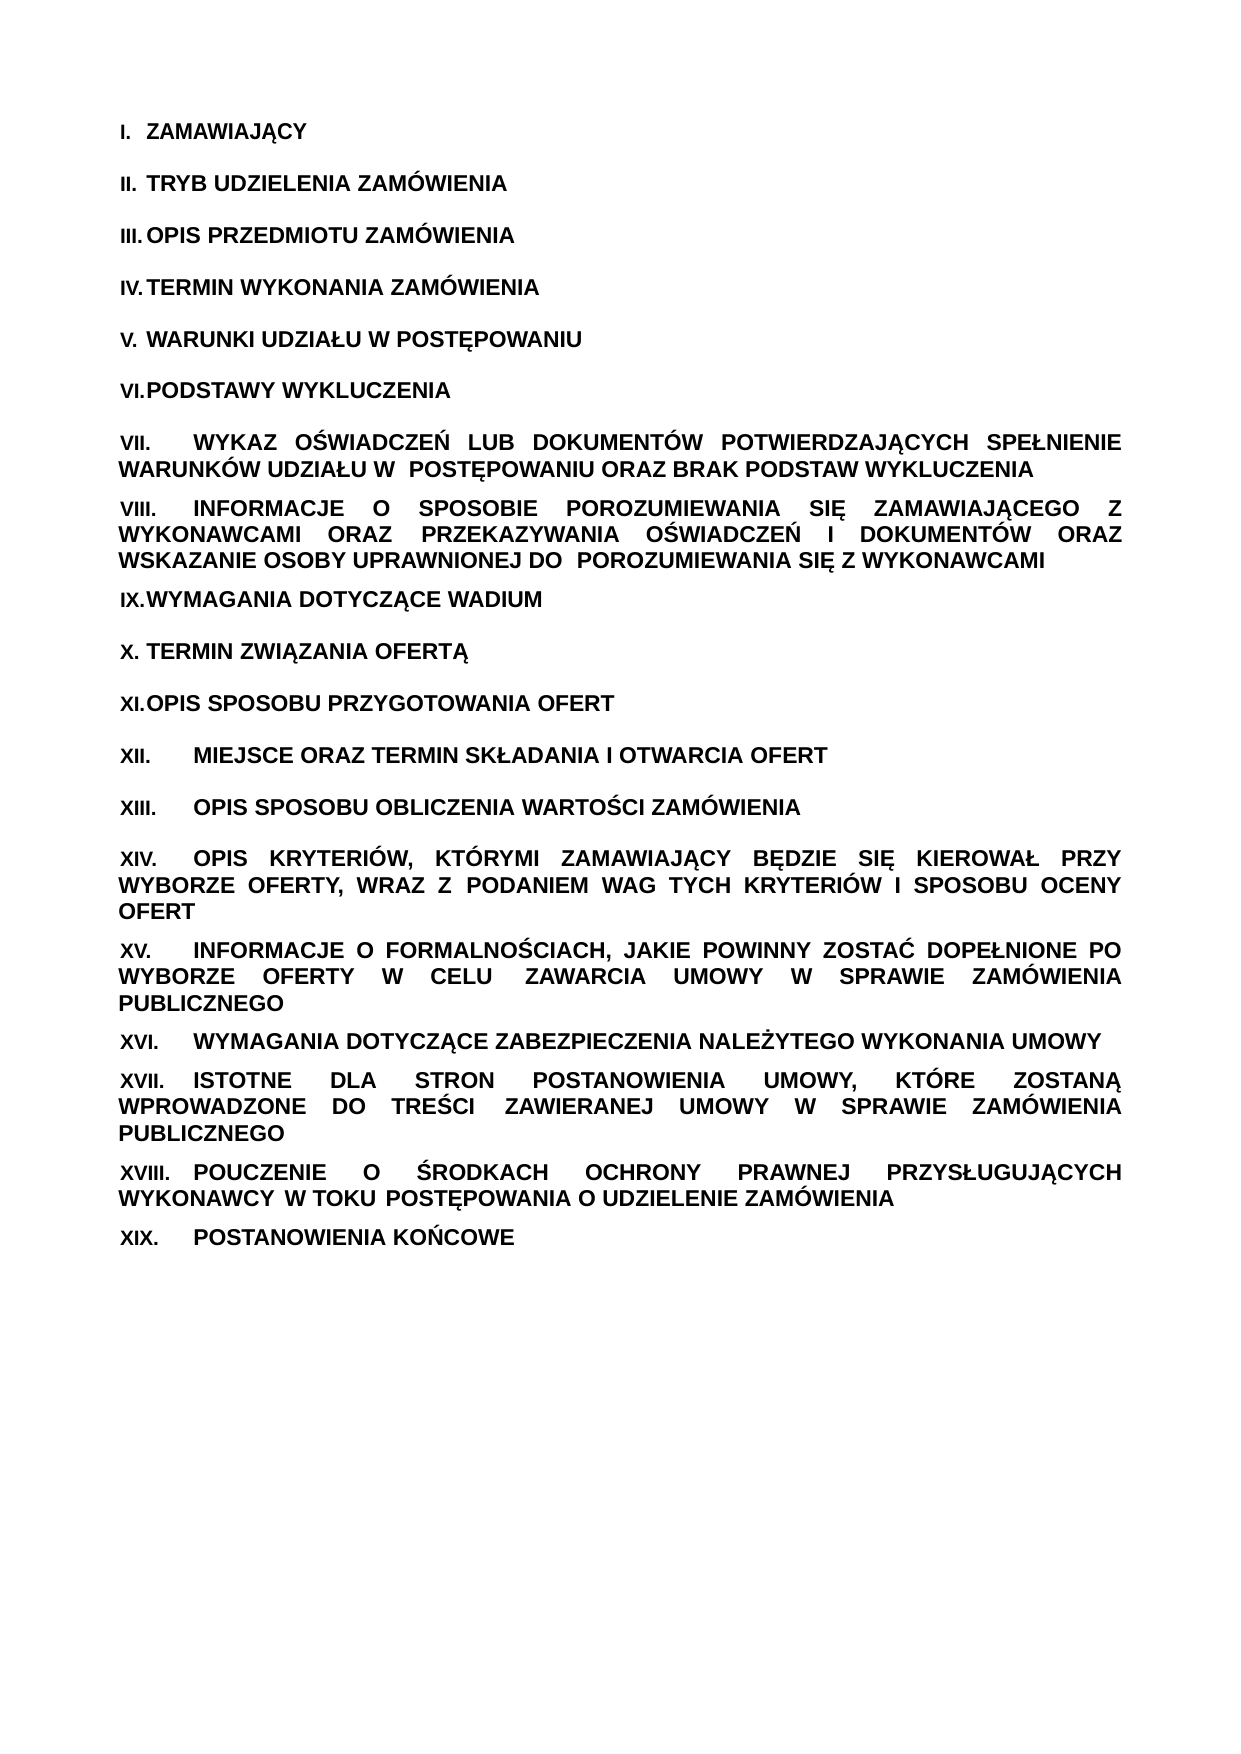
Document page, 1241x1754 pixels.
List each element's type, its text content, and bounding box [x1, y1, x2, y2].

list POSTANOWIENIA KOŃCOWE [118, 1223, 1122, 1250]
list OPIS PRZEDMIOTU ZAMÓWIENIA [118, 222, 1122, 248]
list POUCZENIE O ŚRODKACH OCHRONY PRAWNEJ PRZYSŁUGUJĄCYCH WYKONAWCY W TOKU POSTĘPOWANIA O UDZIELENIE ZAMÓWIENIA [118, 1158, 1122, 1211]
list OPIS KRYTERIÓW, KTÓRYMI ZAMAWIAJĄCY BĘDZIE SIĘ KIEROWAŁ PRZY WYBORZE OFERTY, WRAZ Z PODANIEM WAG TYCH KRYTERIÓW I SPOSOBU OCENY OFERT [118, 845, 1122, 924]
list WYMAGANIA DOTYCZĄCE ZABEZPIECZENIA NALEŻYTEGO WYKONANIA UMOWY [118, 1028, 1122, 1054]
list OPIS SPOSOBU PRZYGOTOWANIA OFERT [118, 690, 1122, 716]
list INFORMACJE O FORMALNOŚCIACH, JAKIE POWINNY ZOSTAĆ DOPEŁNIONE PO WYBORZE OFERTY W CELU ZAWARCIA UMOWY W SPRAWIE ZAMÓWIENIA PUBLICZNEGO [118, 937, 1122, 1016]
list ZAMAWIAJĄCY [118, 118, 1122, 144]
list WARUNKI UDZIAŁU W POSTĘPOWANIU [118, 326, 1122, 352]
list TRYB UDZIELENIA ZAMÓWIENIA [118, 170, 1122, 196]
list PODSTAWY WYKLUCZENIA [118, 377, 1122, 404]
list INFORMACJE O SPOSOBIE POROZUMIEWANIA SIĘ ZAMAWIAJĄCEGO Z WYKONAWCAMI ORAZ PRZEKAZYWANIA OŚWIADCZEŃ I DOKUMENTÓW ORAZ WSKAZANIE OSOBY UPRAWNIONEJ DO POROZUMIEWANIA SIĘ Z WYKONAWCAMI [118, 494, 1122, 573]
list WYKAZ OŚWIADCZEŃ LUB DOKUMENTÓW POTWIERDZAJĄCYCH SPEŁNIENIE WARUNKÓW UDZIAŁU W POSTĘPOWANIU ORAZ BRAK PODSTAW WYKLUCZENIA [118, 429, 1122, 482]
list OPIS SPOSOBU OBLICZENIA WARTOŚCI ZAMÓWIENIA [118, 793, 1122, 820]
list WYMAGANIA DOTYCZĄCE WADIUM [118, 586, 1122, 612]
list ISTOTNE DLA STRON POSTANOWIENIA UMOWY, KTÓRE ZOSTANĄ WPROWADZONE DO TREŚCI ZAWIERANEJ UMOWY W SPRAWIE ZAMÓWIENIA PUBLICZNEGO [118, 1067, 1122, 1146]
list TERMIN ZWIĄZANIA OFERTĄ [118, 638, 1122, 664]
list MIEJSCE ORAZ TERMIN SKŁADANIA I OTWARCIA OFERT [118, 742, 1122, 768]
list TERMIN WYKONANIA ZAMÓWIENIA [118, 274, 1122, 300]
